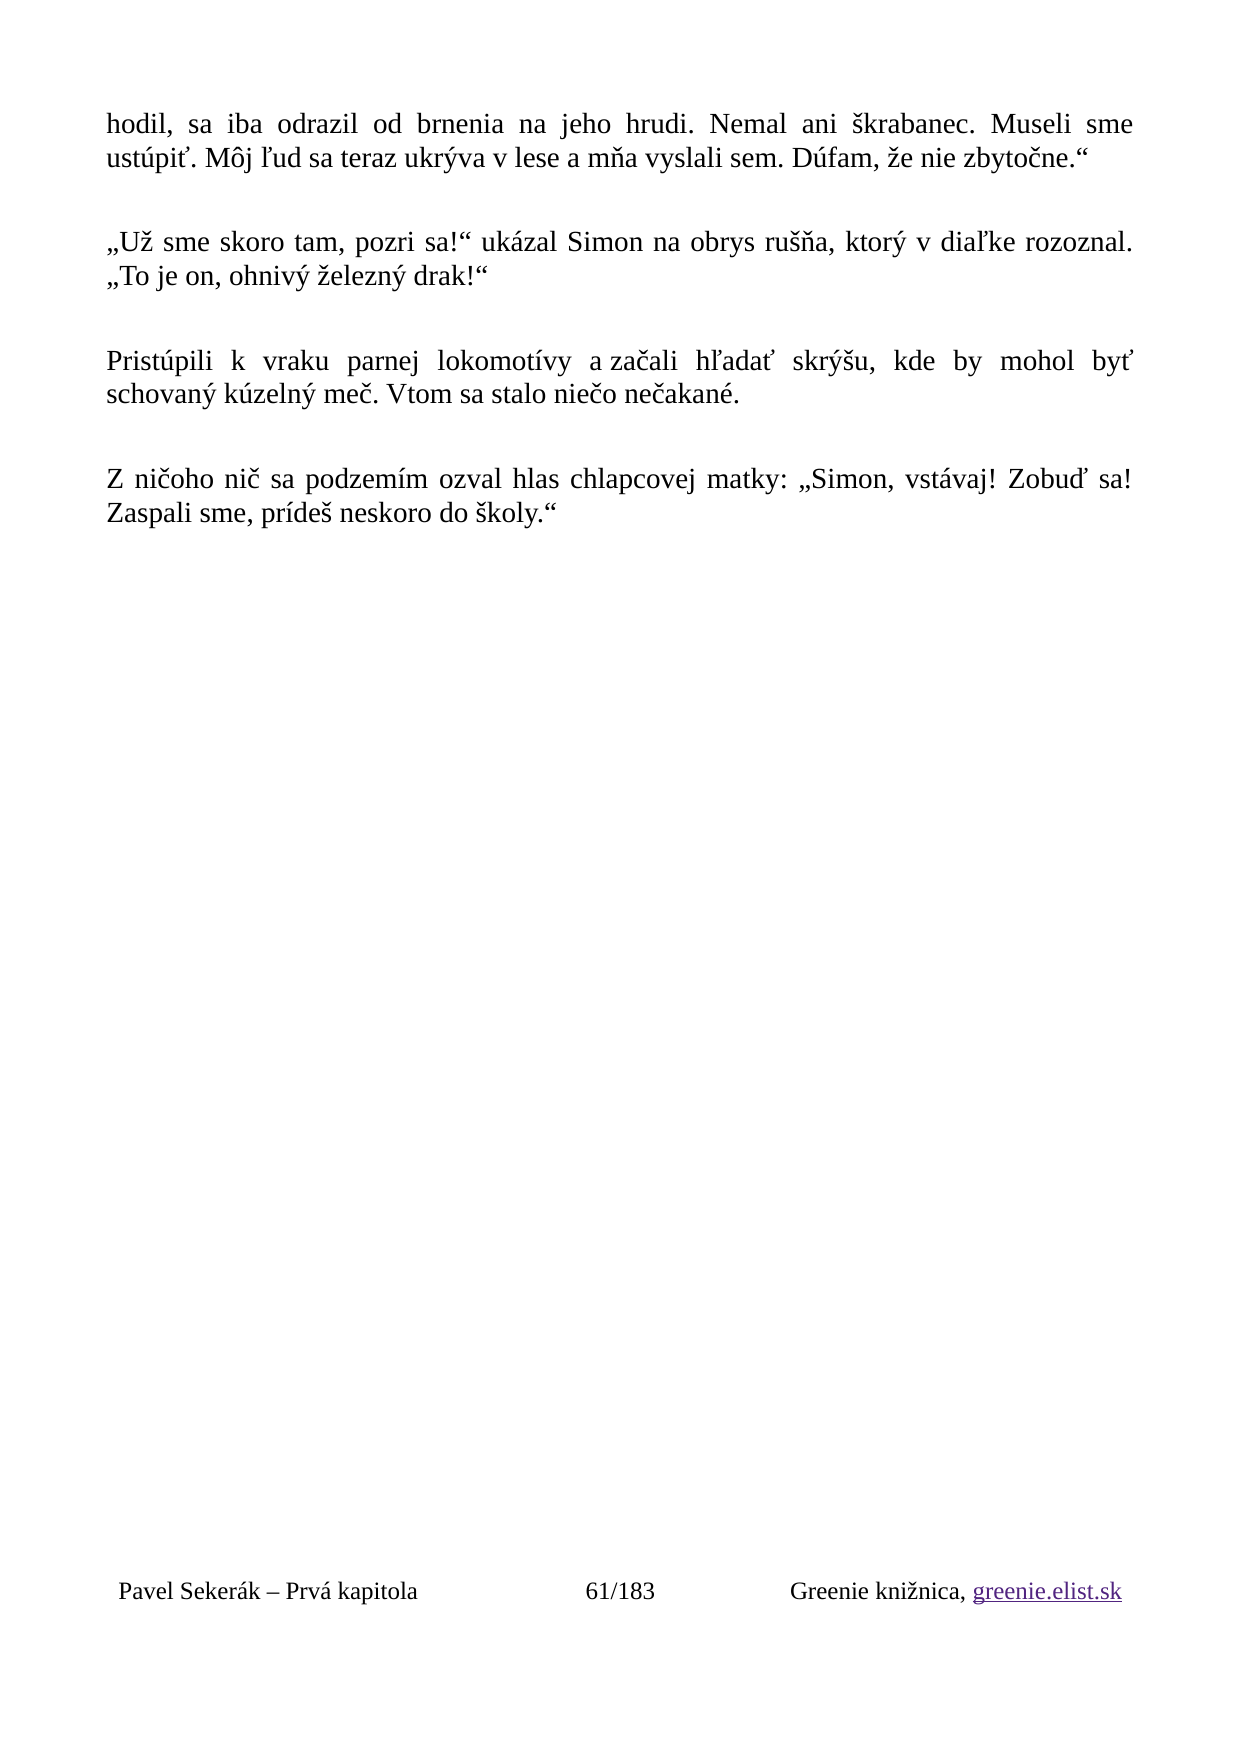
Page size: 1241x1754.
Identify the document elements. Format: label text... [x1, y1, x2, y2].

text hodil, sa iba odrazil od brnenia na jeho hrudi. Nemal ani škrabanec. Museli sme ustúpiť. Môj ľud sa teraz ukrýva v lese a mňa vyslali sem. Dúfam, že nie zbytočne.“ [106, 106, 1134, 173]
text Pristúpili k vraku parnej lokomotívy a začali hľadať skrýšu, kde by mohol byť schovaný kúzelný meč. Vtom sa stalo niečo nečakané. [106, 343, 1134, 410]
text „Už sme skoro tam, pozri sa!“ ukázal Simon na obrys rušňa, ktorý v diaľke rozoznal. „To je on, ohnivý železný drak!“ [106, 224, 1134, 292]
text Z ničoho nič sa podzemím ozval hlas chlapcovej matky: „Simon, vstávaj! Zobuď sa! Zaspali sme, prídeš neskoro do školy.“ [106, 461, 1134, 528]
